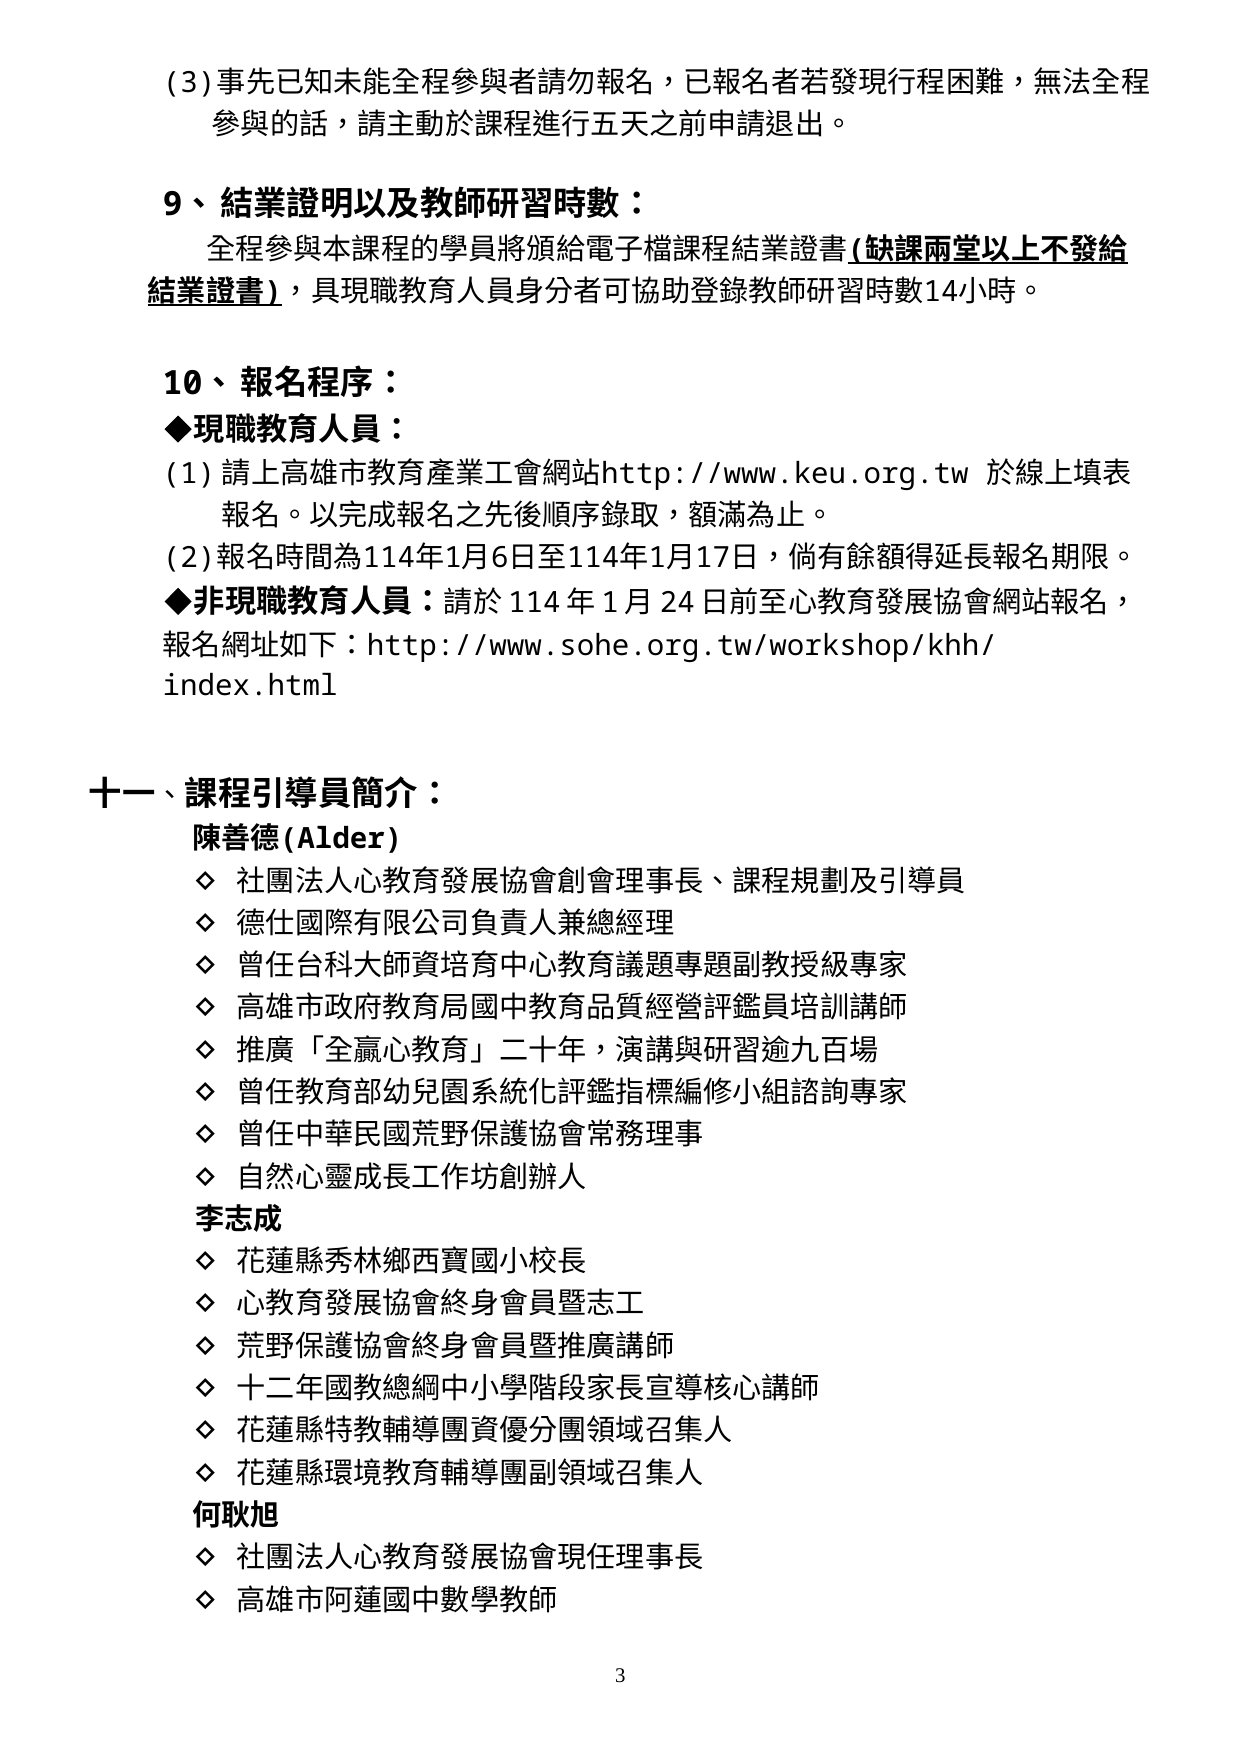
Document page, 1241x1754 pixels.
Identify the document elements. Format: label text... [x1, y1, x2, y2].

list 事先已知未能全程參與者請勿報名，已報名者若發現行程困難，無法全程參與的話，請主動於課程進行五天之前申請退出。 [163, 58, 1152, 143]
list 花蓮縣環境教育輔導團副領域召集人 [192, 1449, 1171, 1492]
list 十二年國教總綱中小學階段家長宣導核心講師 [192, 1365, 1171, 1407]
text 李志成 [177, 1195, 1171, 1238]
text 十一、課程引導員簡介： [89, 766, 1152, 815]
list 結業證明以及教師研習時數： [162, 177, 1152, 225]
text 陳善德(Alder) [192, 815, 1171, 857]
list 社團法人心教育發展協會現任理事長 [192, 1534, 1171, 1576]
list 高雄市政府教育局國中教育品質經營評鑑員培訓講師 [192, 984, 1171, 1026]
list 曾任教育部幼兒園系統化評鑑指標編修小組諮詢專家 [192, 1068, 1171, 1111]
list 心教育發展協會終身會員暨志工 [192, 1280, 1171, 1322]
list 曾任中華民國荒野保護協會常務理事 [192, 1111, 1171, 1153]
list 德仕國際有限公司負責人兼總經理 [192, 899, 1171, 942]
list 自然心靈成長工作坊創辦人 [192, 1153, 1171, 1195]
text 非現職教育人員：請於114年1月24日前至心教育發展協會網站報名，報名網址如下：http://www.sohe.org.tw/workshop/khh/index.html [162, 576, 1152, 704]
list 花蓮縣特教輔導團資優分團領域召集人 [192, 1407, 1171, 1449]
list 花蓮縣秀林鄉西寶國小校長 [192, 1238, 1171, 1280]
list 報名程序： [162, 356, 1152, 404]
list 高雄市阿蓮國中數學教師 [192, 1576, 1171, 1618]
list 請上高雄市教育產業工會網站http://www.keu.org.tw 於線上填表報名。以完成報名之先後順序錄取，額滿為止。 [162, 449, 1152, 534]
list 曾任台科大師資培育中心教育議題專題副教授級專家 [192, 942, 1171, 984]
text 現職教育人員： [162, 404, 1152, 449]
list 社團法人心教育發展協會創會理事長、課程規劃及引導員 [192, 857, 1171, 899]
list 報名時間為114年1月6日至114年1月17日，倘有餘額得延長報名期限。 [163, 534, 1152, 576]
list 荒野保護協會終身會員暨推廣講師 [192, 1322, 1171, 1365]
list 推廣「全贏心教育」二十年，演講與研習逾九百場 [192, 1026, 1171, 1068]
text 何耿旭 [192, 1492, 1171, 1534]
text 全程參與本課程的學員將頒給電子檔課程結業證書(缺課兩堂以上不發給結業證書)，具現職教育人員身分者可協助登錄教師研習時數14小時。 [147, 225, 1152, 310]
